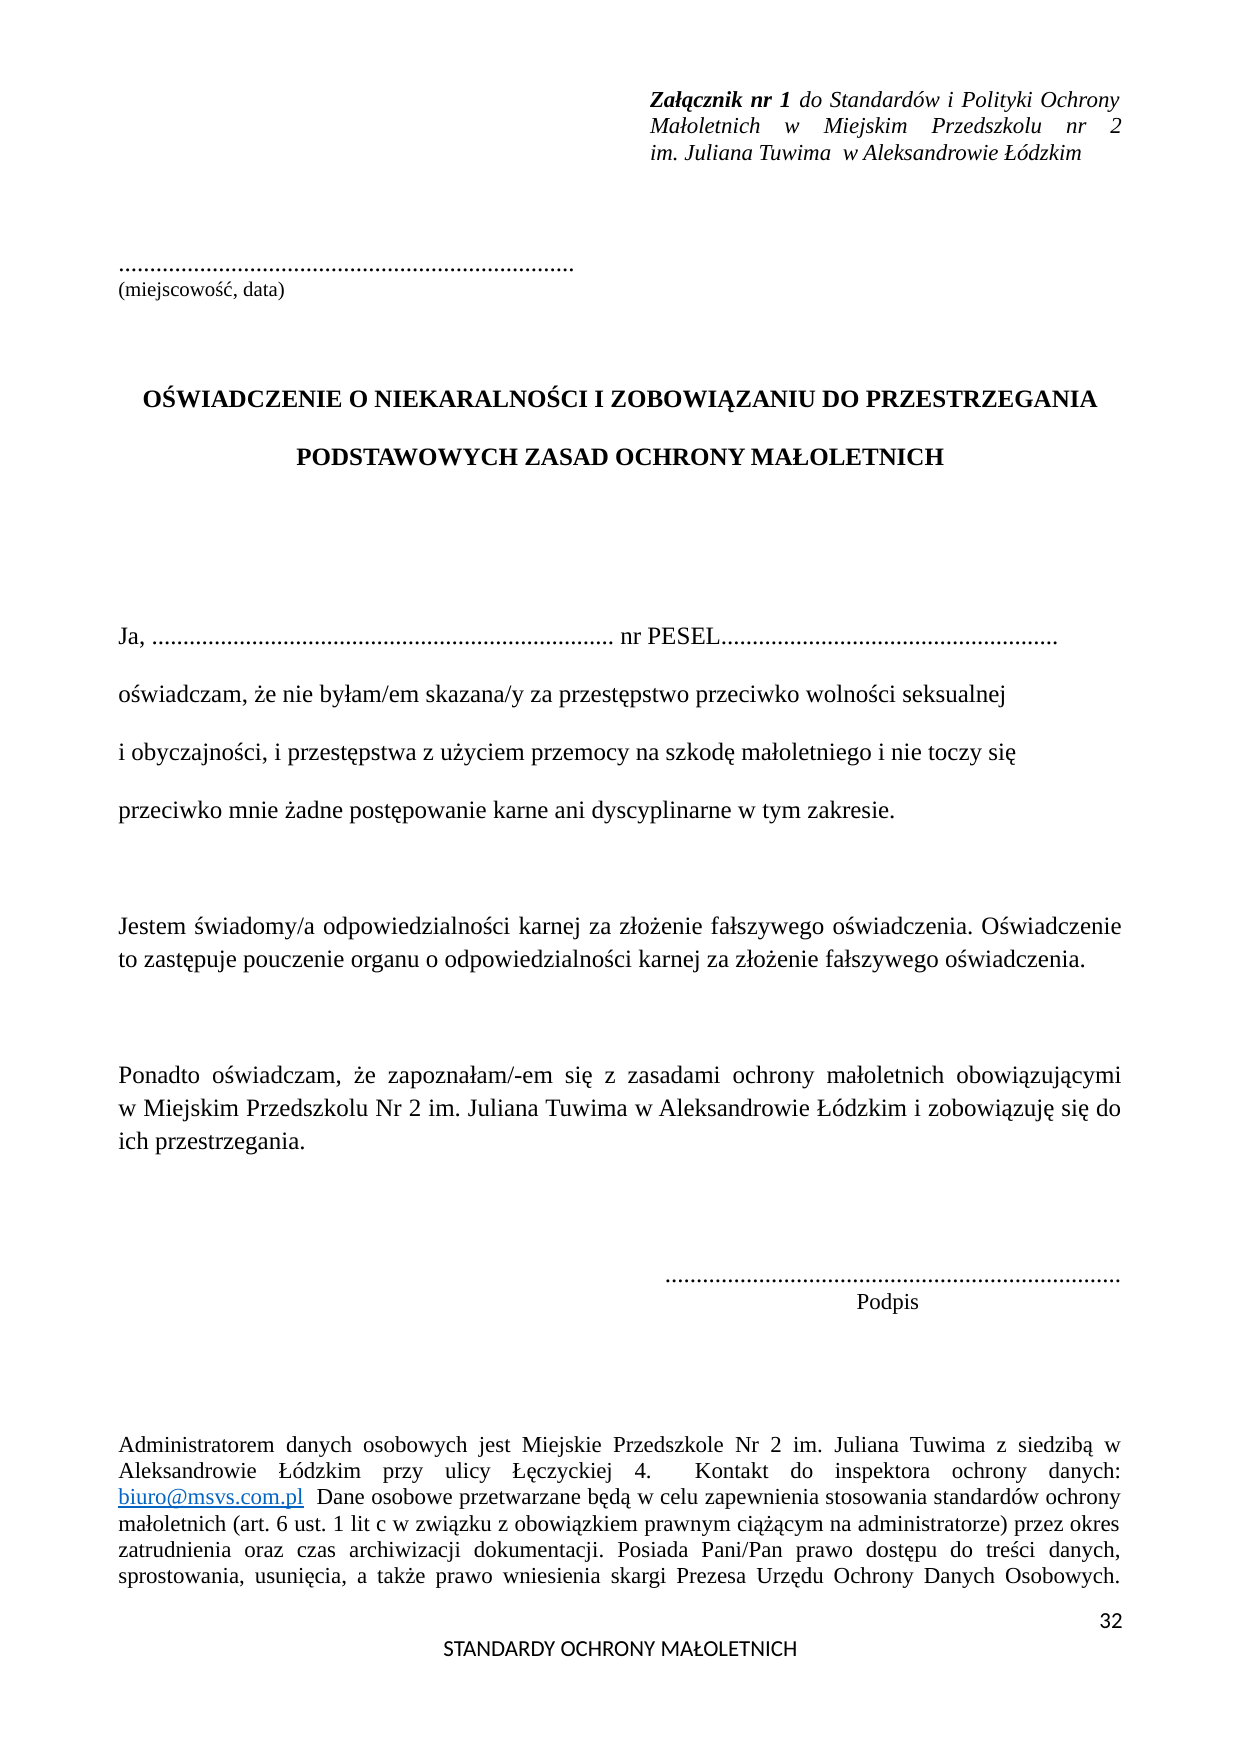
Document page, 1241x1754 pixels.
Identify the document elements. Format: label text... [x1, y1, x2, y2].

text Jestem świadomy/a odpowiedzialności karnej za złożenie fałszywego oświadczenia. Oświadczenie to zastępuje pouczenie organu o odpowiedzialności karnej za złożenie fałszywego oświadczenia. [118, 911, 1122, 973]
text OŚWIADCZENIE O NIEKARALNOŚCI I ZOBOWIĄZANIU DO PRZESTRZEGANIA [118, 384, 1122, 413]
text oświadczam, że nie byłam/em skazana/y za przestępstwo przeciwko wolności seksualnej [118, 679, 1122, 707]
text ......................................................................... [664, 1259, 1122, 1288]
text PODSTAWOWYCH ZASAD OCHRONY MAŁOLETNICH [118, 442, 1122, 471]
text Podpis [856, 1288, 1122, 1340]
text i obyczajności, i przestępstwa z użyciem przemocy na szkodę małoletniego i nie toczy się [118, 737, 1122, 766]
text Administratorem danych osobowych jest Miejskie Przedszkole Nr 2 im. Juliana Tuwima z siedzibą w Aleksandrowie Łódzkim przy ulicy Łęczyckiej 4. Kontakt do inspektora ochrony danych: biuro@msvs.com.pl Dane osobowe przetwarzane będą w celu zapewnienia stosowania standardów ochrony małoletnich (art. 6 ust. 1 lit c w związku z obowiązkiem prawnym ciążącym na administratorze) przez okres zatrudnienia oraz czas archiwizacji dokumentacji. Posiada Pani/Pan prawo dostępu do treści danych, sprostowania, usunięcia, a także prawo wniesienia skargi Prezesa Urzędu Ochrony Danych Osobowych. [118, 1431, 1122, 1589]
text (miejscowość, data) [118, 277, 1122, 301]
text ......................................................................... [118, 248, 1122, 277]
text Ponadto oświadczam, że zapoznałam/-em się z zasadami ochrony małoletnich obowiązującymi w Miejskim Przedszkolu Nr 2 im. Juliana Tuwima w Aleksandrowie Łódzkim i zobowiązuję się do ich przestrzegania. [118, 1060, 1122, 1155]
text Załącznik nr 1 do Standardów i Polityki Ochrony Małoletnich w Miejskim Przedszkolu nr 2 im. Juliana Tuwima w Aleksandrowie Łódzkim [650, 86, 1122, 165]
text Ja, .......................................................................... nr PESEL...................................................... [118, 621, 1122, 649]
text przeciwko mnie żadne postępowanie karne ani dyscyplinarne w tym zakresie. [118, 795, 1122, 823]
